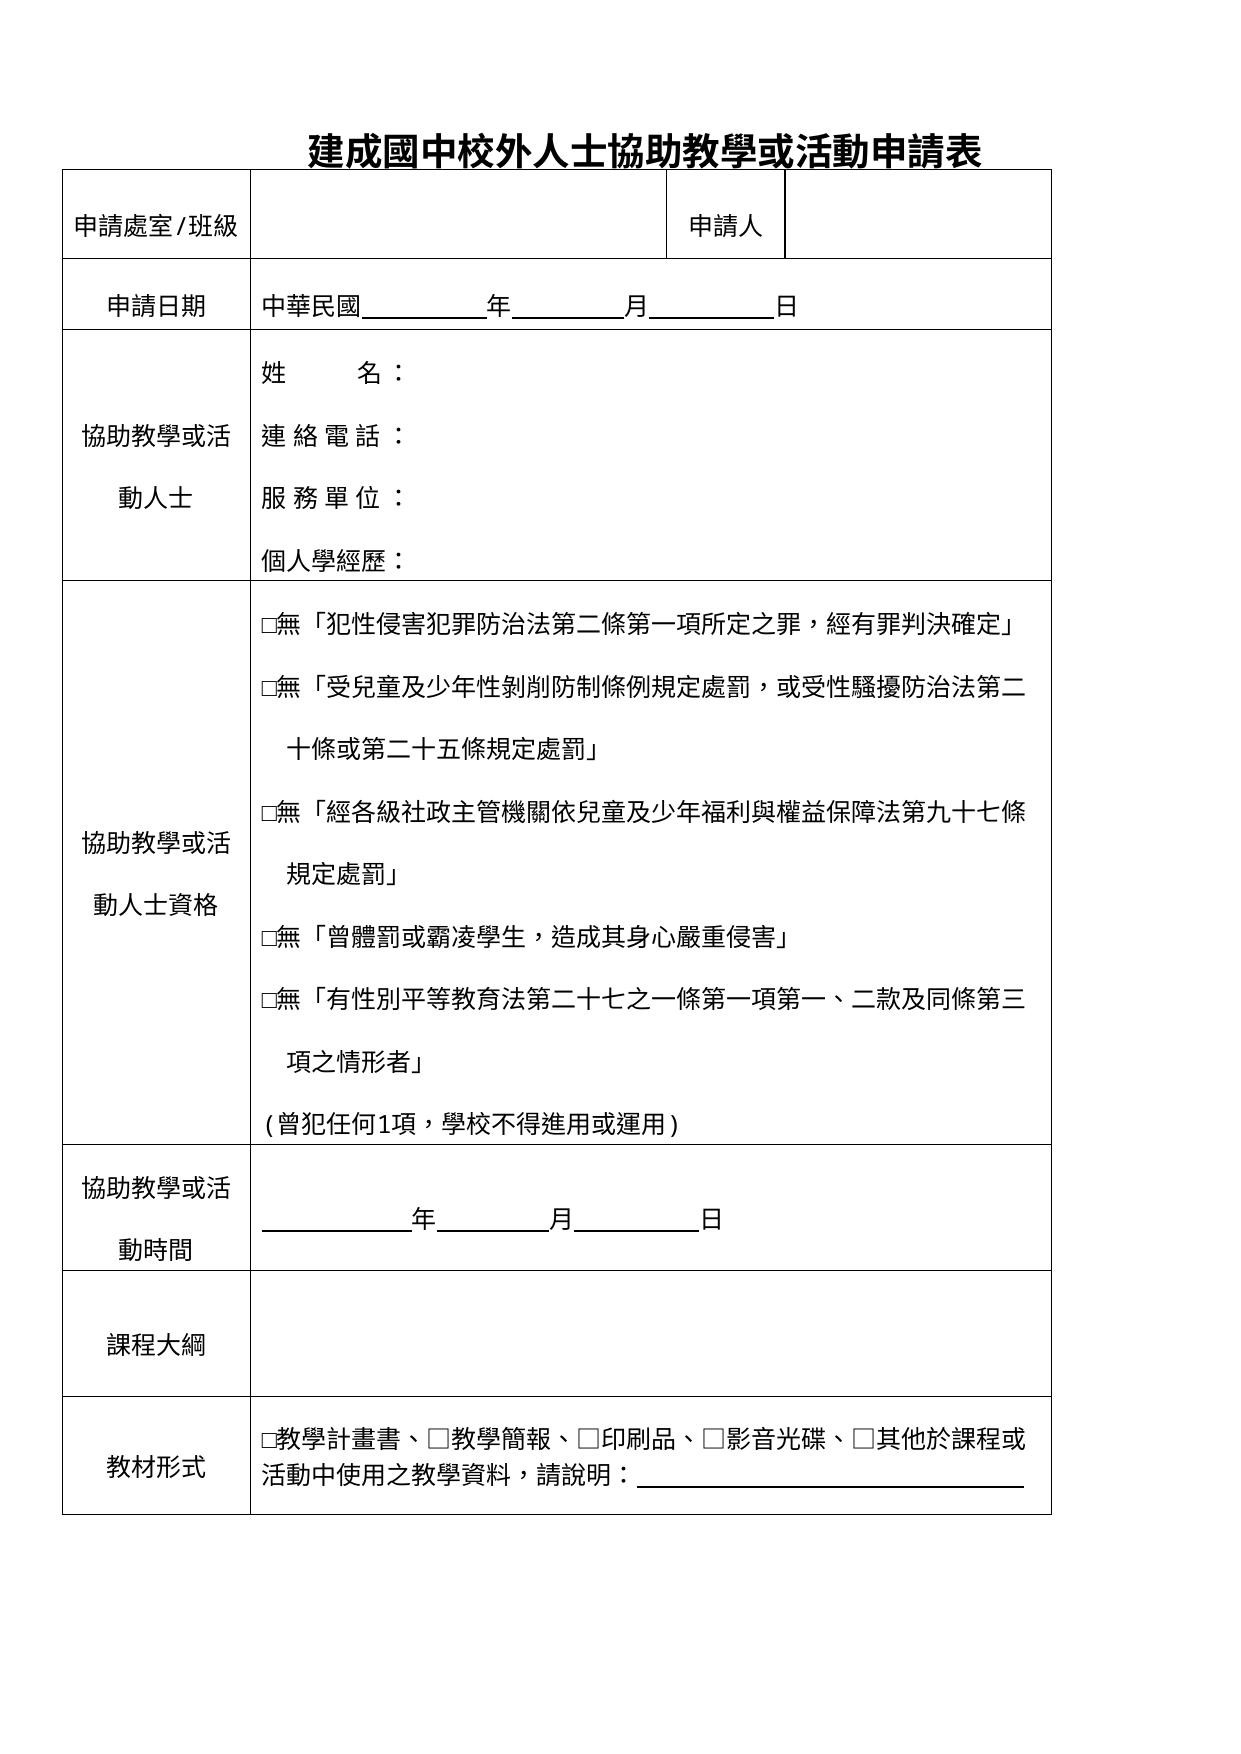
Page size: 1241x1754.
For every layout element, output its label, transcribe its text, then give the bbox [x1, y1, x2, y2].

table_cell □無「犯性侵害犯罪防治法第二條第一項所定之罪，經有罪判決確定」 □無「受兒童及少年性剝削防制條例規定處罰，或受性騷擾防治法第二十條或第二十五條規定處罰」 □無「經各級社政主管機關依兒童及少年福利與權益保障法第九十七條規定處罰」 □無「曾體罰或霸凌學生，造成其身心嚴重侵害」 □無「有性別平等教育法第二十七之一條第一項第一、二款及同條第三項之情形者」 (曾犯任何1項，學校不得進用或運用) [251, 581, 1051, 1143]
table_cell 中華民國 年 月 日 [251, 259, 1051, 329]
table_header [251, 170, 666, 258]
table_cell 申請日期 [63, 259, 250, 329]
table_header [786, 170, 1051, 258]
table_header 申請人 [667, 170, 784, 258]
table_cell 協助教學或活動時間 [63, 1145, 250, 1269]
table_cell 教材形式 [63, 1397, 250, 1514]
table_header 申請處室/班級 [63, 170, 250, 258]
table_cell 課程大綱 [63, 1271, 250, 1396]
table_cell 年 月 日 [251, 1145, 1051, 1269]
table_cell 姓 名： 連絡電話： 服務單位： 個人學經歷： [251, 330, 1051, 580]
table_cell 協助教學或活動人士 [63, 330, 250, 580]
table_cell □教學計畫書、□教學簡報、□印刷品、□影音光碟、□其他於課程或活動中使用之教學資料，請說明： [251, 1397, 1051, 1514]
text 建成國中校外人士協助教學或活動申請表 [162, 107, 1128, 169]
table_cell [251, 1271, 1051, 1396]
table_cell 協助教學或活動人士資格 [63, 581, 250, 1143]
